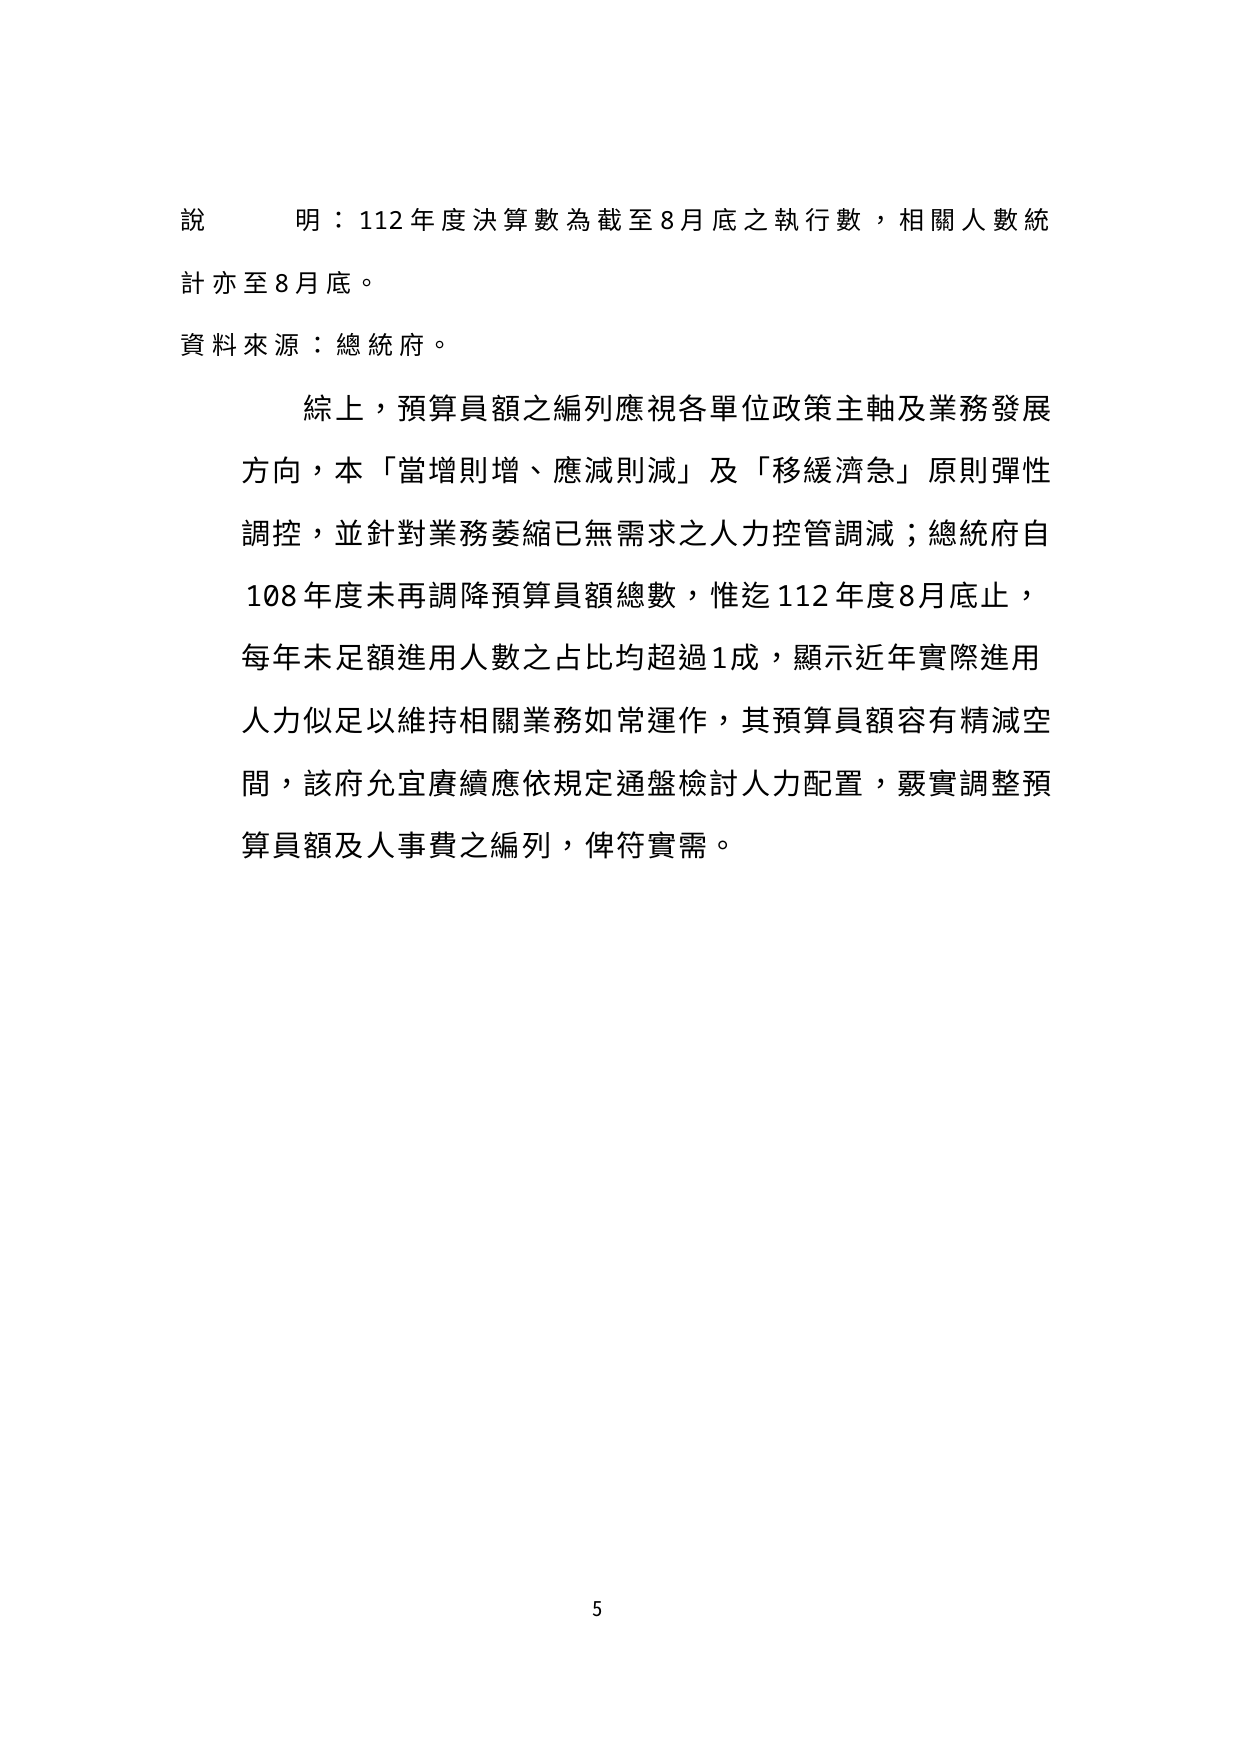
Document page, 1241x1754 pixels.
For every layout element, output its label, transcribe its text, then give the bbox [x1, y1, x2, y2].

text 資料來源：總統府。 [177, 302, 1063, 365]
text 說 明：112年度決算數為截至8月底之執行數，相關人數統計亦至8月底。 [177, 177, 1063, 302]
text 綜上，預算員額之編列應視各單位政策主軸及業務發展方向，本「當增則增、應減則減」及「移緩濟急」原則彈性調控，並針對業務萎縮已無需求之人力控管調減；總統府自108年度未再調降預算員額總數，惟迄112年度8月底止，每年未足額進用人數之占比均超過1成，顯示近年實際進用人力似足以維持相關業務如常運作，其預算員額容有精減空間，該府允宜賡續應依規定通盤檢討人力配置，覈實調整預算員額及人事費之編列，俾符實需。 [236, 365, 1063, 865]
